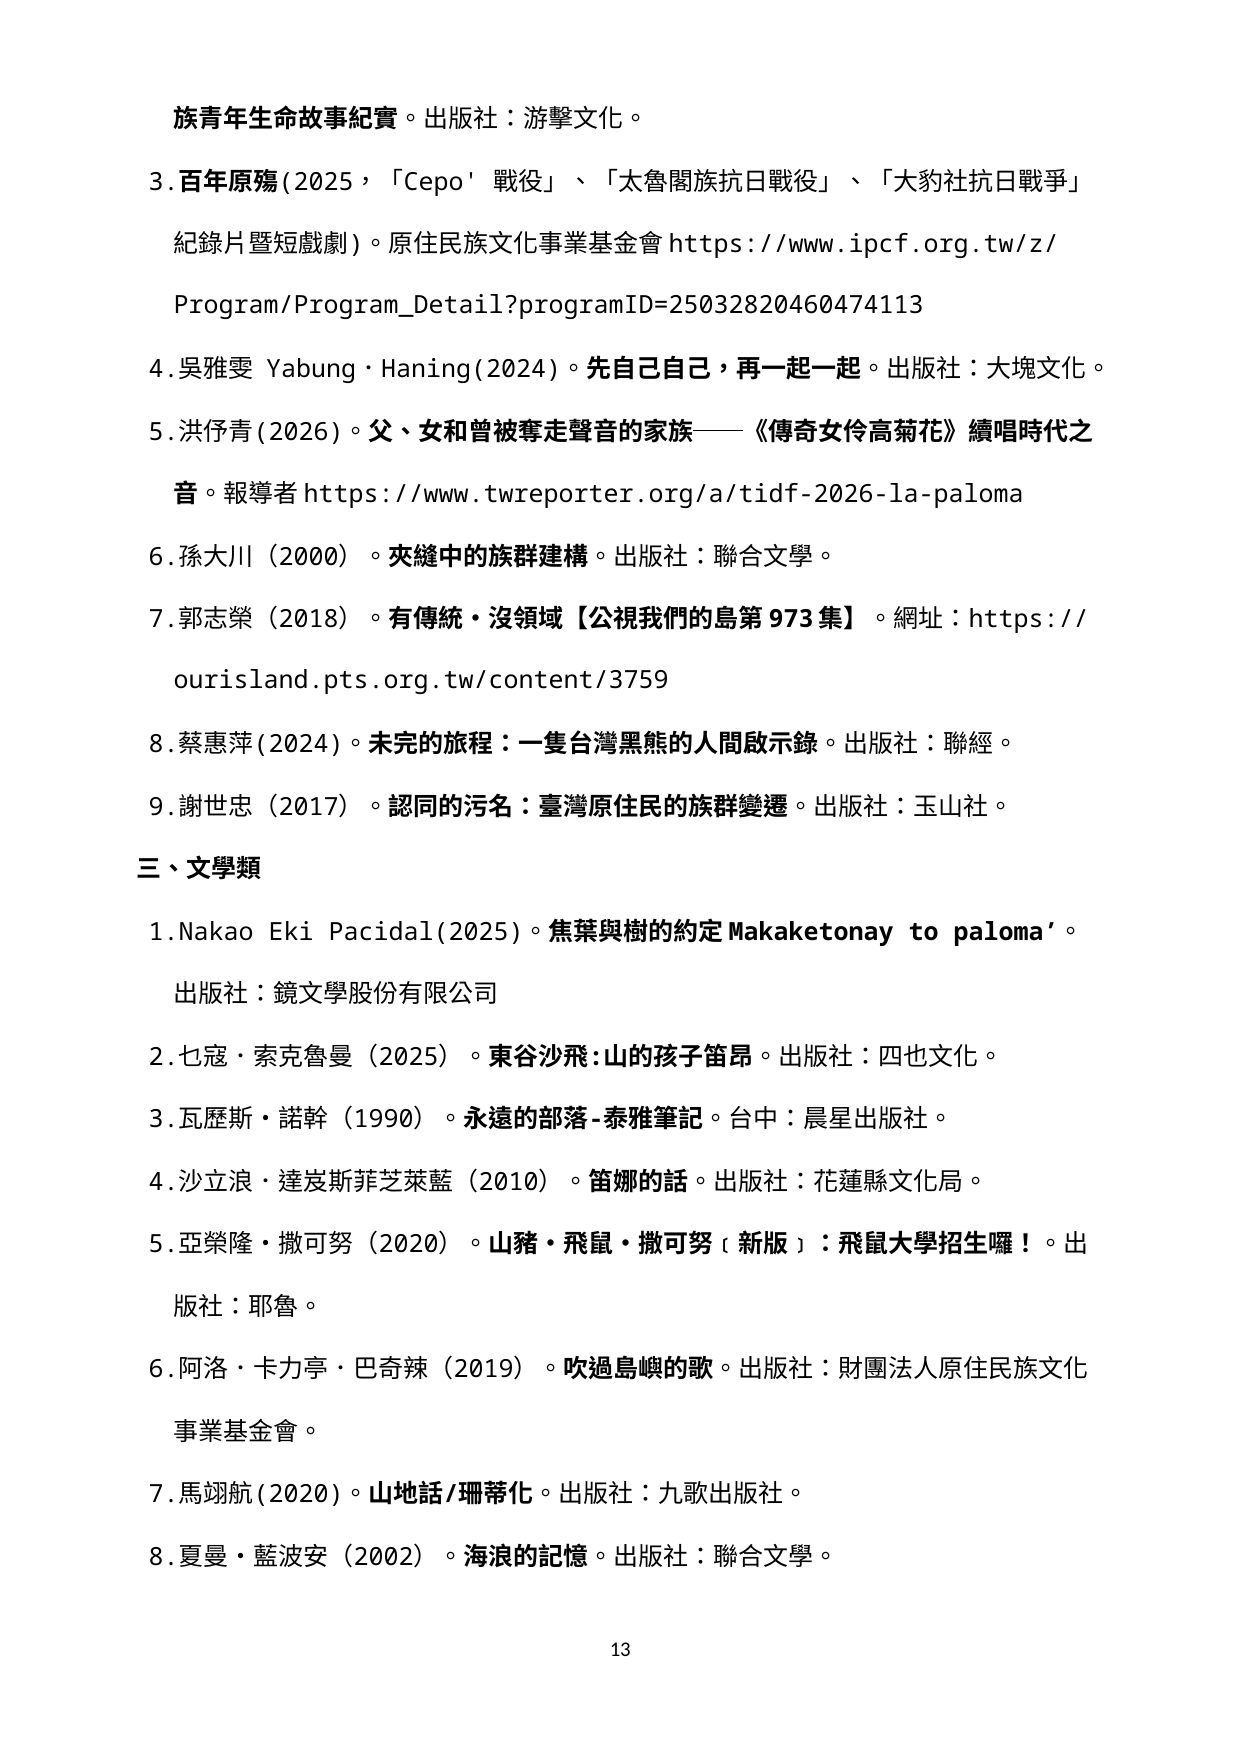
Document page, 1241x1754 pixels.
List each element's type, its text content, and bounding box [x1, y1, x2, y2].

text 8.夏曼‧藍波安（2002）。海浪的記憶。出版社：聯合文學。 [148, 1512, 1104, 1575]
text 5.亞榮隆‧撒可努（2020）。山豬‧飛鼠‧撒可努﹝新版﹞：飛鼠大學招生囉！。出版社：耶魯。 [148, 1200, 1104, 1325]
text 8.蔡惠萍(2024)。未完的旅程：一隻台灣黑熊的人間啟示錄。出版社：聯經。 [148, 700, 1104, 762]
text 6.孫大川（2000）。夾縫中的族群建構。出版社：聯合文學。 [148, 512, 1104, 575]
text 4.沙立浪．達岌斯菲芝萊藍（2010）。笛娜的話。出版社：花蓮縣文化局。 [148, 1137, 1104, 1200]
text 4.吳雅雯 Yabung．Haning(2024)。先自己自己，再一起一起。出版社：大塊文化。 [148, 325, 1104, 387]
text 6.阿洛．卡力亭．巴奇辣（2019）。吹過島嶼的歌。出版社：財團法人原住民族文化事業基金會。 [148, 1325, 1104, 1450]
text 三、文學類 [136, 825, 1104, 887]
text 3.百年原殤(2025，「Cepo' 戰役」、「太魯閣族抗日戰役」、「大豹社抗日戰爭」紀錄片暨短戲劇)。原住民族文化事業基金會https://www.ipcf.org.tw/z/Program/Program_Detail?programID=25032820460474113 [148, 137, 1104, 325]
text 2.乜寇．索克魯曼（2025）。東谷沙飛:山的孩子笛昂。出版社：四也文化。 [148, 1012, 1104, 1075]
text 7.郭志榮（2018）。有傳統•沒領域【公視我們的島第973集】。網址：https://ourisland.pts.org.tw/content/3759 [148, 575, 1104, 700]
text 5.洪伃青(2026)。父、女和曾被奪走聲音的家族──《傳奇女伶高菊花》續唱時代之音。報導者https://www.twreporter.org/a/tidf-2026-la-paloma [148, 387, 1104, 512]
text 7.馬翊航(2020)。山地話/珊蒂化。出版社：九歌出版社。 [148, 1450, 1104, 1512]
text 3.瓦歷斯•諾幹（1990）。永遠的部落-泰雅筆記。台中：晨星出版社。 [148, 1075, 1104, 1137]
text 1.Nakao Eki Pacidal(2025)。焦葉與樹的約定Makaketonay to paloma’。出版社：鏡文學股份有限公司 [148, 887, 1104, 1012]
text 族青年生命故事紀實。出版社：游擊文化。 [148, 75, 1104, 137]
text 9.謝世忠（2017）。認同的污名：臺灣原住民的族群變遷。出版社：玉山社。 [148, 762, 1104, 825]
